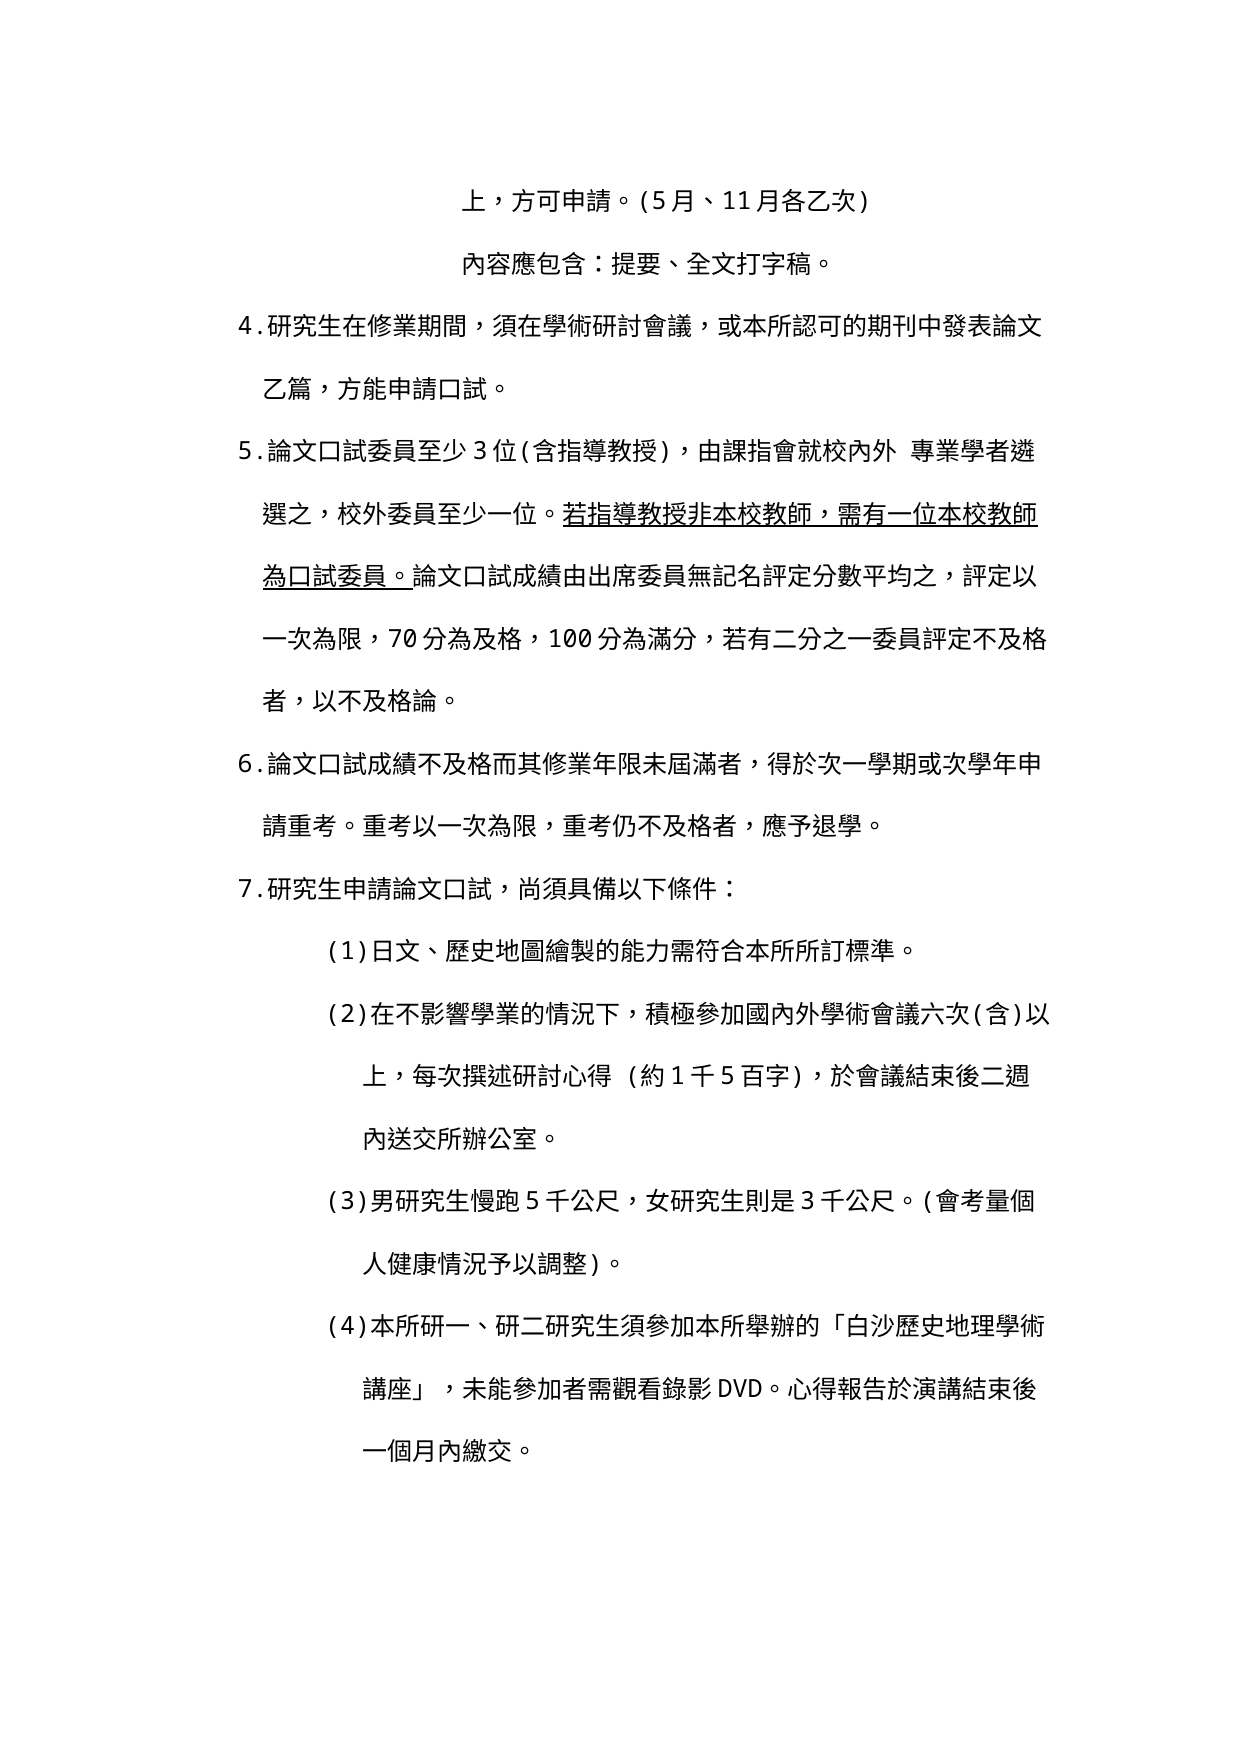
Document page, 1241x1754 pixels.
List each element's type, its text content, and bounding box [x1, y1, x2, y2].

text (2)在不影響學業的情況下，積極參加國內外學術會議六次(含)以上，每次撰述研討心得 (約1千5百字)，於會議結束後二週內送交所辦公室。 [325, 971, 1053, 1158]
text (3)男研究生慢跑5千公尺，女研究生則是3千公尺。(會考量個人健康情況予以調整)。 [325, 1158, 1053, 1283]
text 4.研究生在修業期間，須在學術研討會議，或本所認可的期刊中發表論文乙篇，方能申請口試。 [237, 283, 1053, 408]
text 7.研究生申請論文口試，尚須具備以下條件： [237, 846, 1053, 908]
text (4)本所研一、研二研究生須參加本所舉辦的「白沙歷史地理學術講座」，未能參加者需觀看錄影DVD。心得報告於演講結束後一個月內繳交。 [325, 1283, 1053, 1471]
text 5.論文口試委員至少3位(含指導教授)，由課指會就校內外 專業學者遴選之，校外委員至少一位。若指導教授非本校教師，需有一位本校教師為口試委員。論文口試成績由出席委員無記名評定分數平均之，評定以一次為限，70分為及格，100分為滿分，若有二分之一委員評定不及格者，以不及格論。 [237, 408, 1053, 721]
text 上，方可申請。(5月、11月各乙次) [461, 158, 1053, 221]
text 6.論文口試成績不及格而其修業年限未屆滿者，得於次一學期或次學年申請重考。重考以一次為限，重考仍不及格者，應予退學。 [237, 721, 1053, 846]
text 內容應包含：提要、全文打字稿。 [461, 221, 1053, 283]
text (1)日文、歷史地圖繪製的能力需符合本所所訂標準。 [300, 908, 1053, 971]
